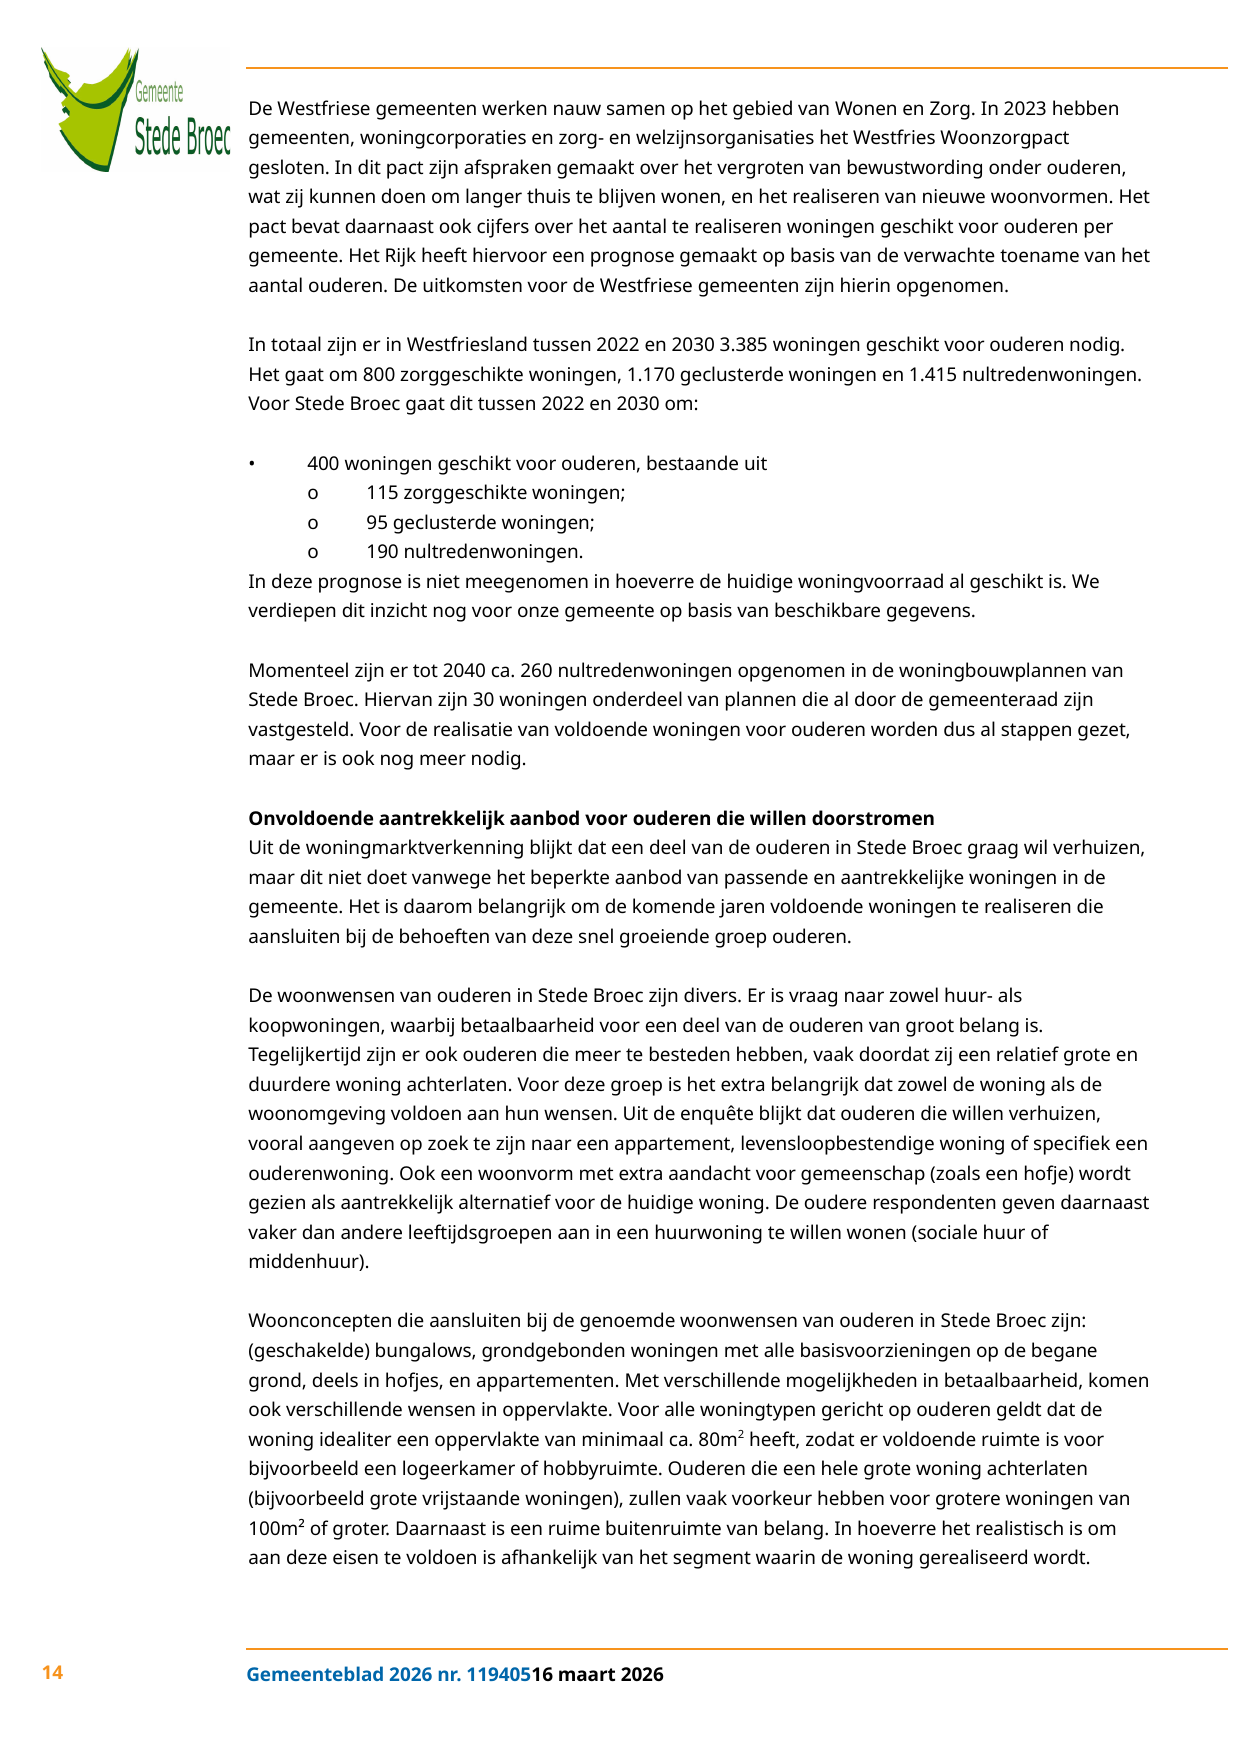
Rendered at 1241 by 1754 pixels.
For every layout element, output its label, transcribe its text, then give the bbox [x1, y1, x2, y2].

text Uit de woningmarktverkenning blijkt dat een deel van de ouderen in Stede Broec graag wil verhuizen, maar dit niet doet vanwege het beperkte aanbod van passende en aantrekkelijke woningen in de gemeente. Het is daarom belangrijk om de komende jaren voldoende woningen te realiseren die aansluiten bij de behoeften van deze snel groeiende groep ouderen. [248, 834, 1152, 949]
text De Westfriese gemeenten werken nauw samen op het gebied van Wonen en Zorg. In 2023 hebben gemeenten, woningcorporaties en zorg- en welzijnsorganisaties het Westfries Woonzorgpact gesloten. In dit pact zijn afspraken gemaakt over het vergroten van bewustwording onder ouderen, wat zij kunnen doen om langer thuis te blijven wonen, en het realiseren van nieuwe woonvormen. Het pact bevat daarnaast ook cijfers over het aantal te realiseren woningen geschikt voor ouderen per gemeente. Het Rijk heeft hiervoor een prognose gemaakt op basis van de verwachte toename van het aantal ouderen. De uitkomsten voor de Westfriese gemeenten zijn hierin opgenomen. [248, 95, 1152, 298]
text In totaal zijn er in Westfriesland tussen 2022 en 2030 3.385 woningen geschikt voor ouderen nodig. Het gaat om 800 zorggeschikte woningen, 1.170 geclusterde woningen en 1.415 nultredenwoningen. Voor Stede Broec gaat dit tussen 2022 en 2030 om: [248, 331, 1152, 416]
text Woonconcepten die aansluiten bij de genoemde woonwensen van ouderen in Stede Broec zijn: (geschakelde) bungalows, grondgebonden woningen met alle basisvoorzieningen op de begane grond, deels in hofjes, en appartementen. Met verschillende mogelijkheden in betaalbaarheid, komen ook verschillende wensen in oppervlakte. Voor alle woningtypen gericht op ouderen geldt dat de woning idealiter een oppervlakte van minimaal ca. 80m2 heeft, zodat er voldoende ruimte is voor bijvoorbeeld een logeerkamer of hobbyruimte. Ouderen die een hele grote woning achterlaten (bijvoorbeeld grote vrijstaande woningen), zullen vaak voorkeur hebben voor grotere woningen van 100m² of groter. Daarnaast is een ruime buitenruimte van belang. In hoeverre het realistisch is om aan deze eisen te voldoen is afhankelijk van het segment waarin de woning gerealiseerd wordt. [248, 1308, 1152, 1570]
picture [41, 47, 231, 172]
list 400 woningen geschikt voor ouderen, bestaande uit [248, 450, 1152, 476]
text De woonwensen van ouderen in Stede Broec zijn divers. Er is vraag naar zowel huur- als koopwoningen, waarbij betaalbaarheid voor een deel van de ouderen van groot belang is. Tegelijkertijd zijn er ook ouderen die meer te besteden hebben, vaak doordat zij een relatief grote en duurdere woning achterlaten. Voor deze groep is het extra belangrijk dat zowel de woning als de woonomgeving voldoen aan hun wensen. Uit de enquête blijkt dat ouderen die willen verhuizen, vooral aangeven op zoek te zijn naar een appartement, levensloopbestendige woning of specifiek een ouderenwoning. Ook een woonvorm met extra aandacht voor gemeenschap (zoals een hofje) wordt gezien als aantrekkelijk alternatief voor de huidige woning. De oudere respondenten geven daarnaast vaker dan andere leeftijdsgroepen aan in een huurwoning te willen wonen (sociale huur of middenhuur). [248, 982, 1152, 1274]
list 190 nultredenwoningen. [307, 538, 1152, 564]
list 95 geclusterde woningen; [307, 509, 1152, 535]
list 115 zorggeschikte woningen; [307, 479, 1152, 505]
text Momenteel zijn er tot 2040 ca. 260 nultredenwoningen opgenomen in de woningbouwplannen van Stede Broec. Hiervan zijn 30 woningen onderdeel van plannen die al door de gemeenteraad zijn vastgesteld. Voor de realisatie van voldoende woningen voor ouderen worden dus al stappen gezet, maar er is ook nog meer nodig. [248, 657, 1152, 771]
text In deze prognose is niet meegenomen in hoeverre de huidige woningvoorraad al geschikt is. We verdiepen dit inzicht nog voor onze gemeente op basis van beschikbare gegevens. [248, 568, 1152, 623]
text Onvoldoende aantrekkelijk aanbod voor ouderen die willen doorstromen [248, 805, 1152, 831]
